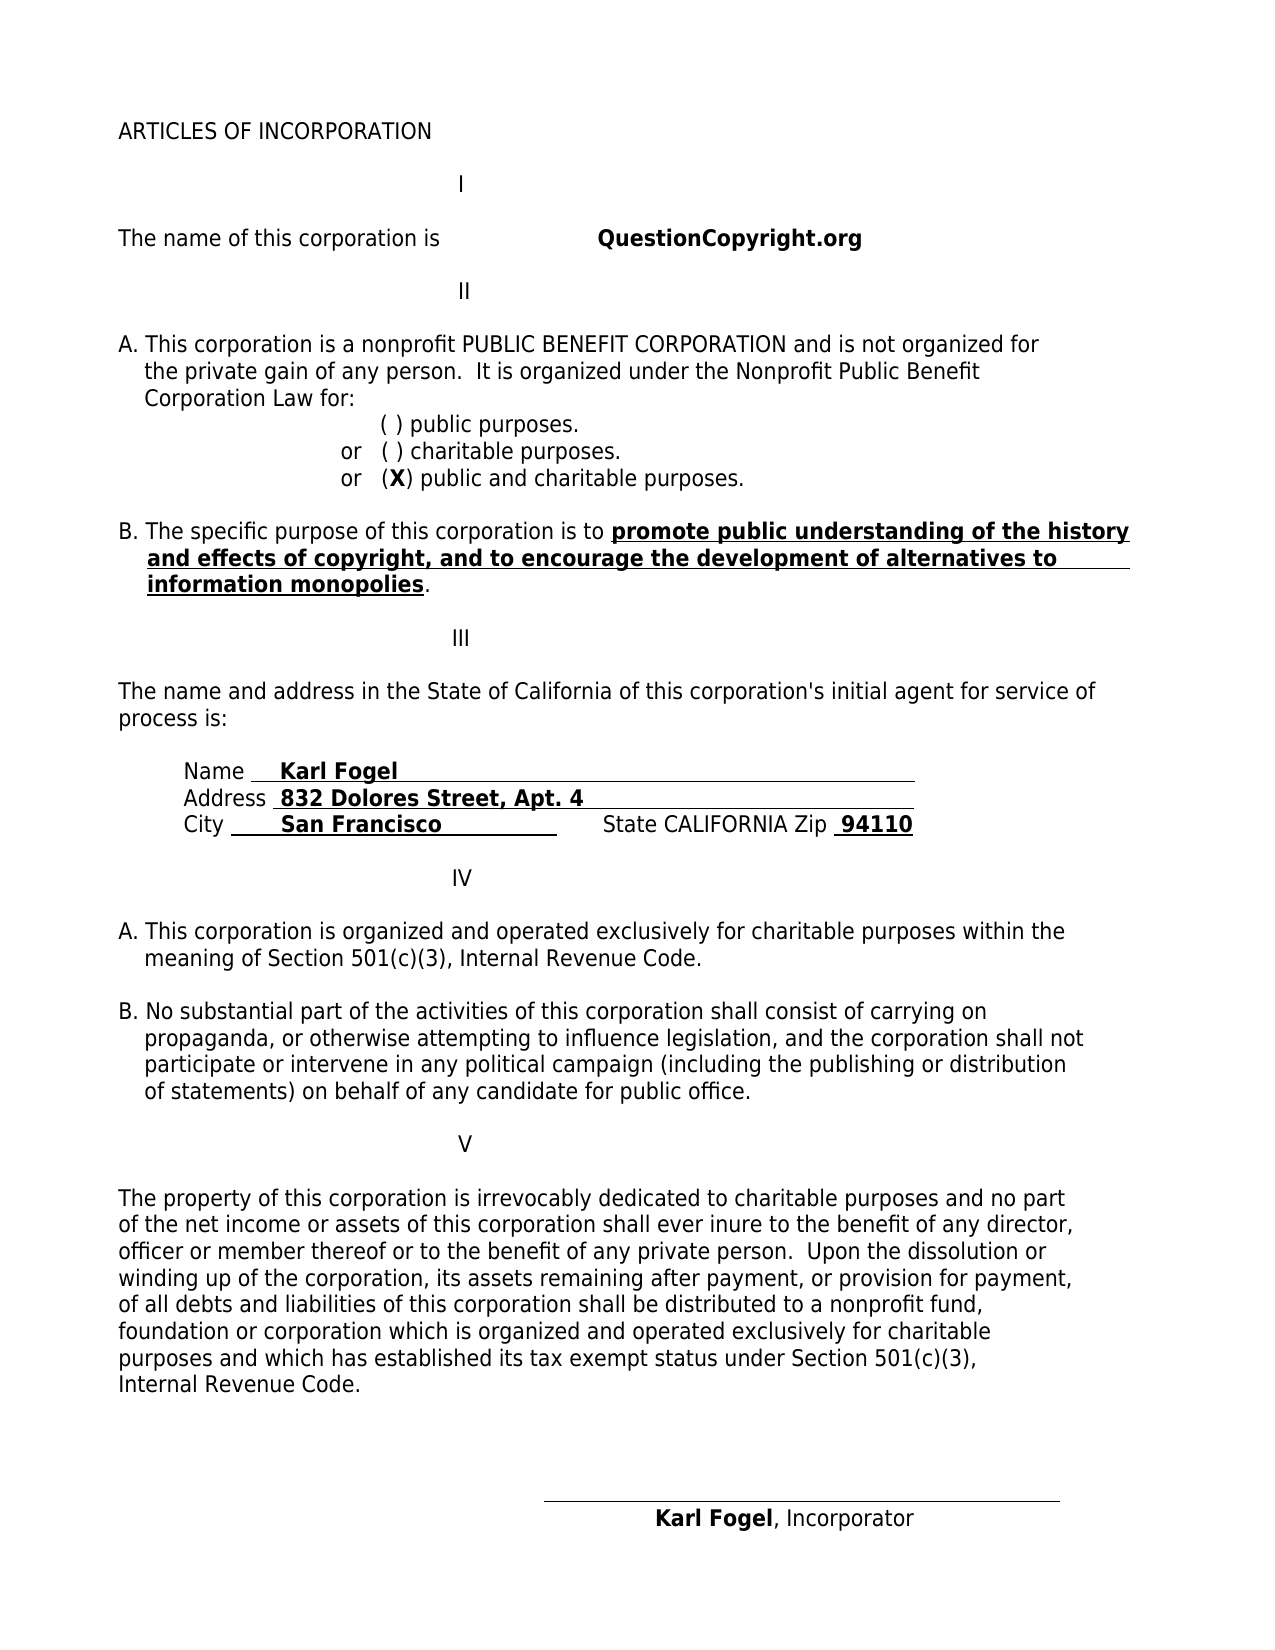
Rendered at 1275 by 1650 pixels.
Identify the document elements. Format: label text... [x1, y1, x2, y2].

text and effects of copyright, and to encourage the development of alternatives to [118, 545, 1157, 571]
text winding up of the corporation, its assets remaining after payment, or provision for payment, [118, 1265, 1157, 1291]
text II [118, 278, 1157, 305]
text The name and address in the State of California of this corporation's initial agent for service of process is: [118, 678, 1157, 731]
text City San Francisco State CALIFORNIA Zip 94110 [118, 811, 1157, 838]
text A. This corporation is a nonprofit PUBLIC BENEFIT CORPORATION and is not organized for [118, 331, 1157, 358]
text meaning of Section 501(c)(3), Internal Revenue Code. [118, 945, 1157, 971]
text ( ) public purposes. [118, 411, 1157, 438]
text ARTICLES OF INCORPORATION [118, 118, 1157, 145]
text Internal Revenue Code. [118, 1371, 1157, 1398]
text of all debts and liabilities of this corporation shall be distributed to a nonprofit fund, [118, 1291, 1157, 1318]
text Name Karl Fogel [118, 758, 1157, 785]
text of the net income or assets of this corporation shall ever inure to the benefit of any director, [118, 1211, 1157, 1238]
text propaganda, or otherwise attempting to influence legislation, and the corporation shall not [118, 1025, 1157, 1051]
text purposes and which has established its tax exempt status under Section 501(c)(3), [118, 1345, 1157, 1371]
text the private gain of any person. It is organized under the Nonprofit Public Benefit [118, 358, 1157, 385]
text Corporation Law for: [118, 385, 1157, 411]
text foundation or corporation which is organized and operated exclusively for charitable [118, 1318, 1157, 1345]
text The property of this corporation is irrevocably dedicated to charitable purposes and no part [118, 1185, 1157, 1211]
text The name of this corporation is QuestionCopyright.org [118, 225, 1157, 251]
text I [118, 171, 1157, 198]
text V [118, 1131, 1157, 1158]
text officer or member thereof or to the benefit of any private person. Upon the dissolution or [118, 1238, 1157, 1265]
text of statements) on behalf of any candidate for public office. [118, 1078, 1157, 1105]
text or ( ) charitable purposes. [118, 438, 1157, 465]
text A. This corporation is organized and operated exclusively for charitable purposes within the [118, 918, 1157, 945]
text Address 832 Dolores Street, Apt. 4 [118, 785, 1157, 811]
text or (X) public and charitable purposes. [118, 465, 1157, 491]
text Karl Fogel, Incorporator [118, 1505, 1157, 1531]
text III [118, 625, 1157, 651]
text B. No substantial part of the activities of this corporation shall consist of carrying on [118, 998, 1157, 1025]
text information monopolies. [118, 571, 1157, 598]
text participate or intervene in any political campaign (including the publishing or distribution [118, 1051, 1157, 1078]
text IV [118, 865, 1157, 891]
text B. The specific purpose of this corporation is to promote public understanding of the history [118, 518, 1157, 545]
